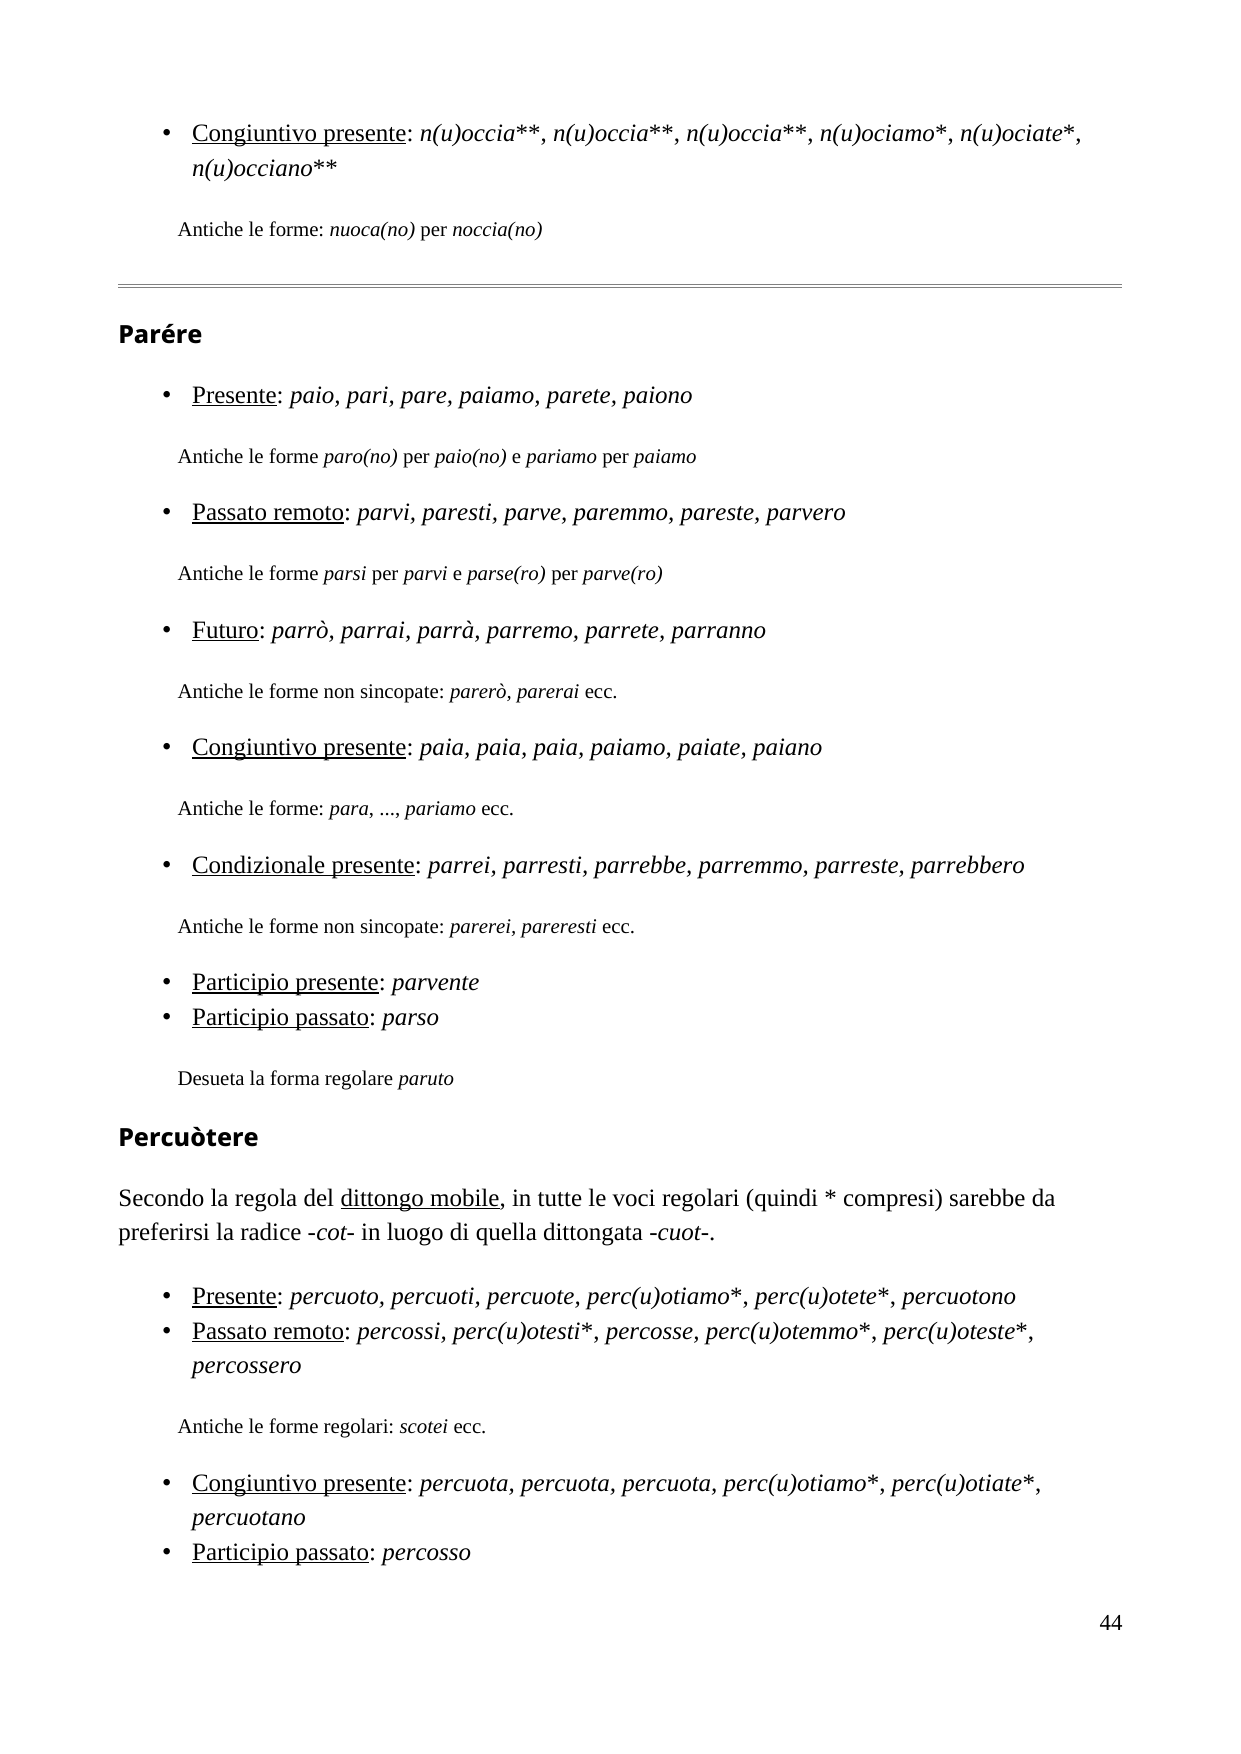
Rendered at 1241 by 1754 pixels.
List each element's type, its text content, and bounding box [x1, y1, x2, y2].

list Antiche le forme: para, ..., pariamo ecc. [177, 796, 1122, 820]
list Congiuntivo presente: percuota, percuota, percuota, perc(u)otiamo*, perc(u)otiate*, percuotano [162, 1468, 1122, 1531]
list Participio passato: percosso [162, 1537, 1122, 1565]
list Antiche le forme non sincopate: parerei, pareresti ecc. [177, 914, 1122, 938]
list Passato remoto: parvi, paresti, parve, paremmo, pareste, parvero [162, 497, 1122, 526]
subtitle Parére [118, 316, 1122, 350]
list Futuro: parrò, parrai, parrà, parremo, parrete, parranno [162, 615, 1122, 643]
list Antiche le forme regolari: scotei ecc. [177, 1414, 1122, 1438]
list Desueta la forma regolare paruto [177, 1066, 1122, 1090]
text Secondo la regola del dittongo mobile, in tutte le voci regolari (quindi * compresi) sarebbe da preferirsi la radice -cot- in luogo di quella dittongata -cuot-. [118, 1183, 1122, 1246]
list Antiche le forme paro(no) per paio(no) e pariamo per paiamo [177, 444, 1122, 468]
list Antiche le forme: nuoca(no) per noccia(no) [177, 217, 1122, 241]
list Presente: percuoto, percuoti, percuote, perc(u)otiamo*, perc(u)otete*, percuotono [162, 1281, 1122, 1310]
list Participio presente: parvente [162, 967, 1122, 996]
subtitle Percuòtere [118, 1119, 1122, 1153]
list Participio passato: parso [162, 1002, 1122, 1031]
list Condizionale presente: parrei, parresti, parrebbe, parremmo, parreste, parrebbero [162, 850, 1122, 878]
list Antiche le forme non sincopate: parerò, parerai ecc. [177, 679, 1122, 703]
list Congiuntivo presente: paia, paia, paia, paiamo, paiate, paiano [162, 732, 1122, 761]
list Antiche le forme parsi per parvi e parse(ro) per parve(ro) [177, 561, 1122, 585]
list Congiuntivo presente: n(u)occia**, n(u)occia**, n(u)occia**, n(u)ociamo*, n(u)ociate*, n(u)occiano** [162, 118, 1122, 181]
list Presente: paio, pari, pare, paiamo, parete, paiono [162, 380, 1122, 408]
list Passato remoto: percossi, perc(u)otesti*, percosse, perc(u)otemmo*, perc(u)oteste*, percossero [162, 1316, 1122, 1379]
